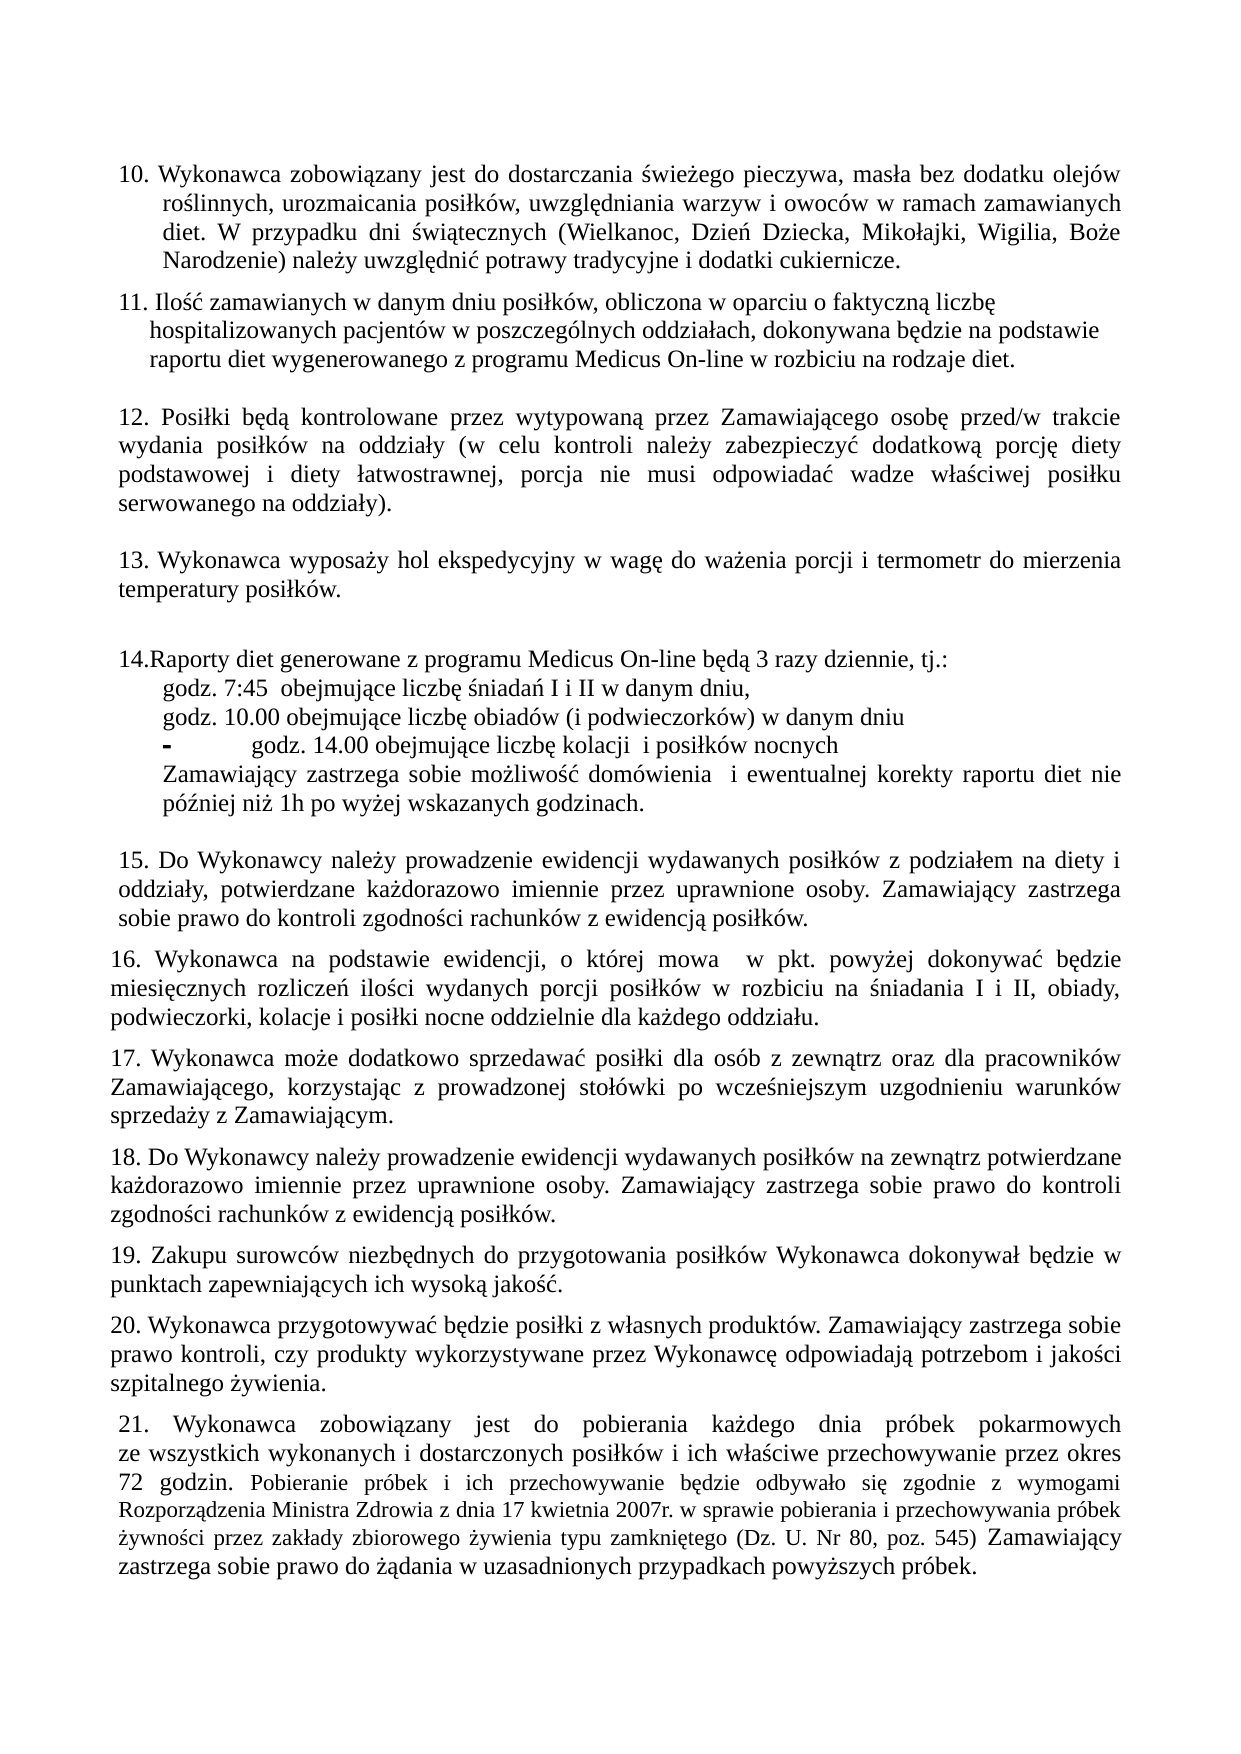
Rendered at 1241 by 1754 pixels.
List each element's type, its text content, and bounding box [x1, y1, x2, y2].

text 10. Wykonawca zobowiązany jest do dostarczania świeżego pieczywa, masła bez dodatku olejów roślinnych, urozmaicania posiłków, uwzględniania warzyw i owoców w ramach zamawianych diet. W przypadku dni świątecznych (Wielkanoc, Dzień Dziecka, Mikołajki, Wigilia, Boże Narodzenie) należy uwzględnić potrawy tradycyjne i dodatki cukiernicze. [118, 159, 1122, 274]
list 17. Wykonawca może dodatkowo sprzedawać posiłki dla osób z zewnątrz oraz dla pracowników Zamawiającego, korzystając z prowadzonej stołówki po wcześniejszym uzgodnieniu warunków sprzedaży z Zamawiającym. [110, 1043, 1122, 1129]
list 12. Posiłki będą kontrolowane przez wytypowaną przez Zamawiającego osobę przed/w trakcie wydania posiłków na oddziały (w celu kontroli należy zabezpieczyć dodatkową porcję diety podstawowej i diety łatwostrawnej, porcja nie musi odpowiadać wadze właściwej posiłku serwowanego na oddziały). [118, 402, 1122, 517]
text Zamawiający zastrzega sobie możliwość domówienia i ewentualnej korekty raportu diet nie później niż 1h po wyżej wskazanych godzinach. [162, 759, 1122, 817]
text godz. 7:45 obejmujące liczbę śniadań I i II w danym dniu, [162, 673, 1122, 702]
list 14.Raporty diet generowane z programu Medicus On-line będą 3 razy dziennie, tj.: [118, 644, 1122, 673]
list raportu diet wygenerowanego z programu Medicus On-line w rozbiciu na rodzaje diet. [118, 344, 1122, 373]
list 15. Do Wykonawcy należy prowadzenie ewidencji wydawanych posiłków z podziałem na diety i oddziały, potwierdzane każdorazowo imiennie przez uprawnione osoby. Zamawiający zastrzega sobie prawo do kontroli zgodności rachunków z ewidencją posiłków. [118, 846, 1122, 932]
list 19. Zakupu surowców niezbędnych do przygotowania posiłków Wykonawca dokonywał będzie w punktach zapewniających ich wysoką jakość. [110, 1241, 1122, 1298]
list 13. Wykonawca wyposaży hol ekspedycyjny w wagę do ważenia porcji i termometr do mierzenia temperatury posiłków. [118, 546, 1122, 603]
list 20. Wykonawca przygotowywać będzie posiłki z własnych produktów. Zamawiający zastrzega sobie prawo kontroli, czy produkty wykorzystywane przez Wykonawcę odpowiadają potrzebom i jakości szpitalnego żywienia. [110, 1311, 1122, 1397]
text godz. 10.00 obejmujące liczbę obiadów (i podwieczorków) w danym dniu [162, 702, 1122, 731]
list 16. Wykonawca na podstawie ewidencji, o której mowa w pkt. powyżej dokonywać będzie miesięcznych rozliczeń ilości wydanych porcji posiłków w rozbiciu na śniadania I i II, obiady, podwieczorki, kolacje i posiłki nocne oddzielnie dla każdego oddziału. [110, 944, 1122, 1031]
list 21. Wykonawca zobowiązany jest do pobierania każdego dnia próbek pokarmowych ze wszystkich wykonanych i dostarczonych posiłków i ich właściwe przechowywanie przez okres 72 godzin. Pobieranie próbek i ich przechowywanie będzie odbywało się zgodnie z wymogami Rozporządzenia Ministra Zdrowia z dnia 17 kwietnia 2007r. w sprawie pobierania i przechowywania próbek żywności przez zakłady zbiorowego żywienia typu zamkniętego (Dz. U. Nr 80, poz. 545) Zamawiający zastrzega sobie prawo do żądania w uzasadnionych przypadkach powyższych próbek. [118, 1409, 1122, 1579]
list hospitalizowanych pacjentów w poszczególnych oddziałach, dokonywana będzie na podstawie [118, 316, 1122, 344]
list 18. Do Wykonawcy należy prowadzenie ewidencji wydawanych posiłków na zewnątrz potwierdzane każdorazowo imiennie przez uprawnione osoby. Zamawiający zastrzega sobie prawo do kontroli zgodności rachunków z ewidencją posiłków. [110, 1142, 1122, 1228]
list godz. 14.00 obejmujące liczbę kolacji i posiłków nocnych [162, 731, 1122, 759]
list 11. Ilość zamawianych w danym dniu posiłków, obliczona w oparciu o faktyczną liczbę [118, 287, 1122, 316]
